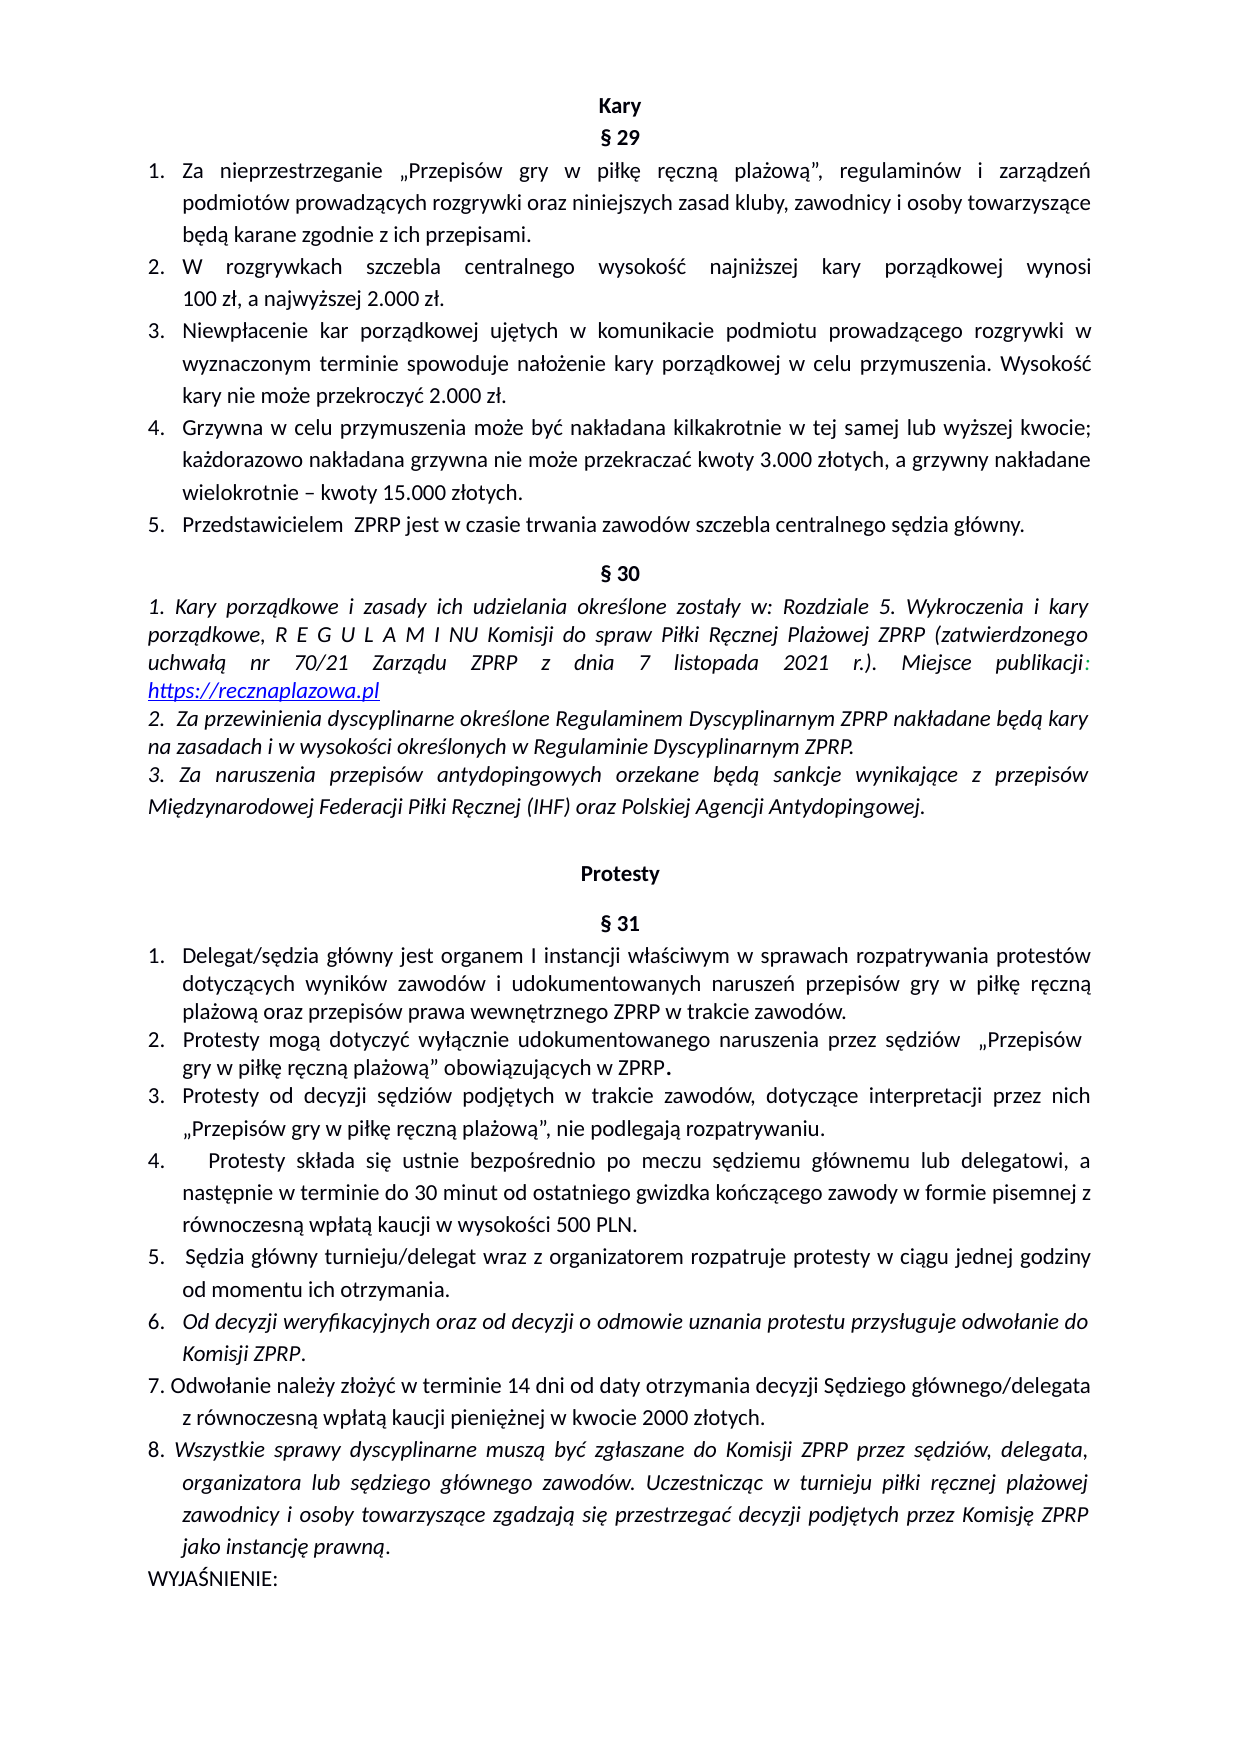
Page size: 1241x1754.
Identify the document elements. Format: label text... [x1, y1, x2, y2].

text § 31 [148, 909, 1093, 937]
text 7. Odwołanie należy złożyć w terminie 14 dni od daty otrzymania decyzji Sędziego głównego/delegata z równoczesną wpłatą kaucji pieniężnej w kwocie 2000 złotych. [148, 1371, 1093, 1431]
text 1. Kary porządkowe i zasady ich udzielania określone zostały w: Rozdziale 5. Wykroczenia i kary porządkowe, R E G U L A M I NU Komisji do spraw Piłki Ręcznej Plażowej ZPRP (zatwierdzonego uchwałą nr 70/21 Zarządu ZPRP z dnia 7 listopada 2021 r.). Miejsce publikacji: https://recznaplazowa.pl [148, 592, 1093, 704]
text 3. Protesty od decyzji sędziów podjętych w trakcie zawodów, dotyczące interpretacji przez nich „Przepisów gry w piłkę ręczną plażową”, nie podlegają rozpatrywaniu. [148, 1082, 1093, 1142]
text § 30 [148, 559, 1093, 588]
text 2. Za przewinienia dyscyplinarne określone Regulaminem Dyscyplinarnym ZPRP nakładane będą kary na zasadach i w wysokości określonych w Regulaminie Dyscyplinarnym ZPRP. [148, 704, 1093, 760]
text § 29 [148, 123, 1093, 152]
text 1. Za nieprzestrzeganie „Przepisów gry w piłkę ręczną plażową”, regulaminów i zarządzeń podmiotów prowadzących rozgrywki oraz niniejszych zasad kluby, zawodnicy i osoby towarzyszące będą karane zgodnie z ich przepisami. [148, 156, 1093, 248]
text 1. Delegat/sędzia główny jest organem I instancji właściwym w sprawach rozpatrywania protestów dotyczących wyników zawodów i udokumentowanych naruszeń przepisów gry w piłkę ręczną plażową oraz przepisów prawa wewnętrznego ZPRP w trakcie zawodów. [148, 941, 1093, 1026]
text 2. Protesty mogą dotyczyć wyłącznie udokumentowanego naruszenia przez sędziów „Przepisów gry w piłkę ręczną plażową” obowiązujących w ZPRP. [148, 1026, 1093, 1082]
text 4. Grzywna w celu przymuszenia może być nakładana kilkakrotnie w tej samej lub wyższej kwocie; każdorazowo nakładana grzywna nie może przekraczać kwoty 3.000 złotych, a grzywny nakładane wielokrotnie – kwoty 15.000 złotych. [148, 413, 1093, 506]
text Kary [148, 91, 1093, 119]
text WYJAŚNIENIE: [148, 1564, 1093, 1592]
text 6. Od decyzji weryfikacyjnych oraz od decyzji o odmowie uznania protestu przysługuje odwołanie do Komisji ZPRP. [148, 1307, 1093, 1367]
text 5. Sędzia główny turnieju/delegat wraz z organizatorem rozpatruje protesty w ciągu jednej godziny od momentu ich otrzymania. [148, 1242, 1093, 1303]
text 4. Protesty składa się ustnie bezpośrednio po meczu sędziemu głównemu lub delegatowi, a następnie w terminie do 30 minut od ostatniego gwizdka kończącego zawody w formie pisemnej z równoczesną wpłatą kaucji w wysokości 500 PLN. [148, 1146, 1093, 1238]
text 3. Niewpłacenie kar porządkowej ujętych w komunikacie podmiotu prowadzącego rozgrywki w wyznaczonym terminie spowoduje nałożenie kary porządkowej w celu przymuszenia. Wysokość kary nie może przekroczyć 2.000 zł. [148, 317, 1093, 409]
text 3. Za naruszenia przepisów antydopingowych orzekane będą sankcje wynikające z przepisów Międzynarodowej Federacji Piłki Ręcznej (IHF) oraz Polskiej Agencji Antydopingowej. [148, 760, 1093, 820]
text 5. Przedstawicielem ZPRP jest w czasie trwania zawodów szczebla centralnego sędzia główny. [148, 510, 1093, 538]
text Protesty [148, 859, 1093, 887]
text 2. W rozgrywkach szczebla centralnego wysokość najniższej kary porządkowej wynosi 100 zł, a najwyższej 2.000 zł. [148, 252, 1093, 312]
text 8. Wszystkie sprawy dyscyplinarne muszą być zgłaszane do Komisji ZPRP przez sędziów, delegata, organizatora lub sędziego głównego zawodów. Uczestnicząc w turnieju piłki ręcznej plażowej zawodnicy i osoby towarzyszące zgadzają się przestrzegać decyzji podjętych przez Komisję ZPRP jako instancję prawną. [148, 1436, 1093, 1560]
